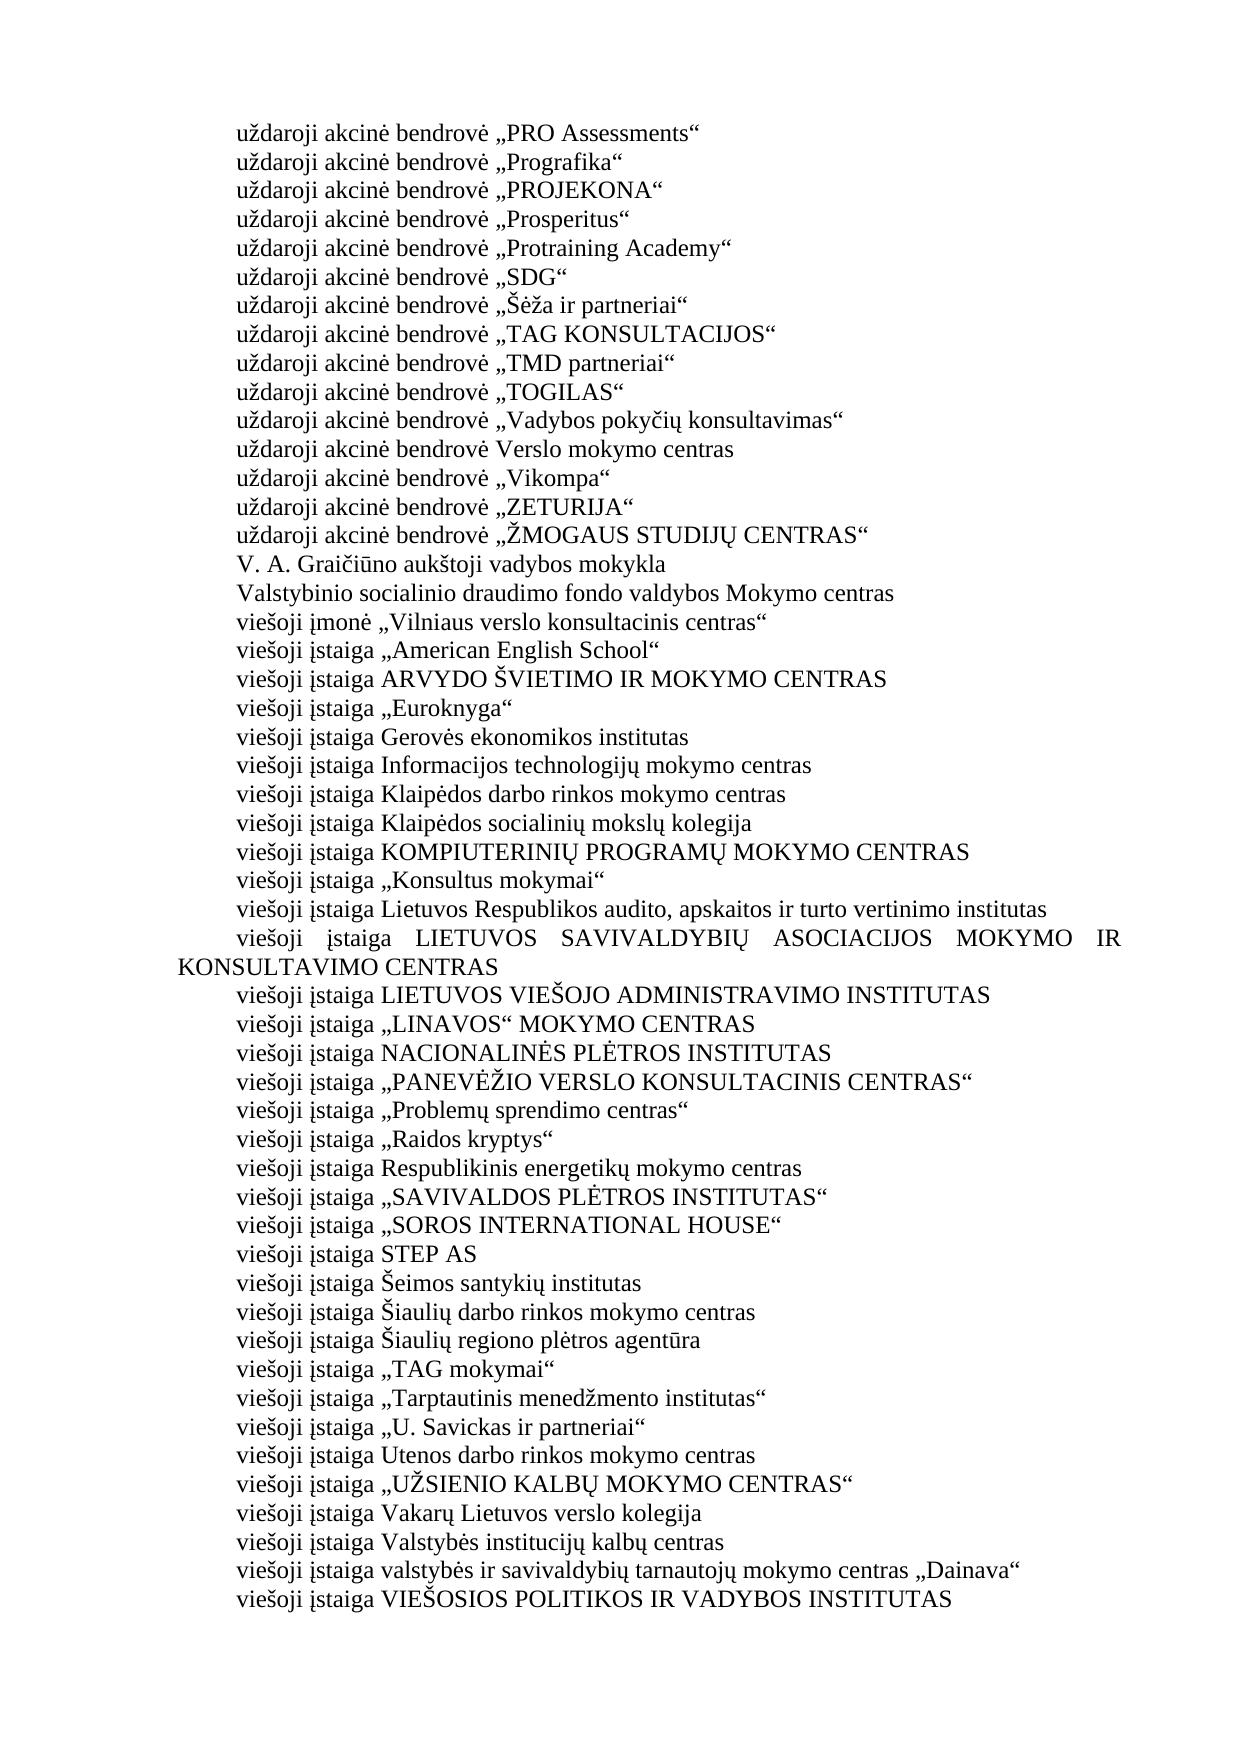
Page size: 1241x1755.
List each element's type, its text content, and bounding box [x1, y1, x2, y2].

text viešoji įstaiga Lietuvos Respublikos audito, apskaitos ir turto vertinimo institutas [177, 894, 1122, 923]
text uždaroji akcinė bendrovė „TOGILAS“ [177, 377, 1122, 406]
text viešoji įstaiga „PANEVĖŽIO VERSLO KONSULTACINIS CENTRAS“ [177, 1067, 1122, 1096]
text uždaroji akcinė bendrovė „ŽMOGAUS STUDIJŲ CENTRAS“ [177, 521, 1122, 549]
text uždaroji akcinė bendrovė „Šėža ir partneriai“ [177, 291, 1122, 319]
text uždaroji akcinė bendrovė „PROJEKONA“ [177, 176, 1122, 204]
text viešoji įmonė „Vilniaus verslo konsultacinis centras“ [177, 607, 1122, 636]
text viešoji įstaiga „SOROS INTERNATIONAL HOUSE“ [177, 1211, 1122, 1239]
text viešoji įstaiga LIETUVOS SAVIVALDYBIŲ ASOCIACIJOS MOKYMO IR KONSULTAVIMO CENTRAS [177, 923, 1122, 981]
text viešoji įstaiga Šiaulių regiono plėtros agentūra [177, 1326, 1122, 1354]
text uždaroji akcinė bendrovė „Protraining Academy“ [177, 233, 1122, 262]
text viešoji įstaiga Valstybės institucijų kalbų centras [177, 1527, 1122, 1556]
text viešoji įstaiga Gerovės ekonomikos institutas [177, 722, 1122, 751]
text uždaroji akcinė bendrovė „TAG KONSULTACIJOS“ [177, 319, 1122, 348]
text viešoji įstaiga „Raidos kryptys“ [177, 1124, 1122, 1153]
text viešoji įstaiga LIETUVOS VIEŠOJO ADMINISTRAVIMO INSTITUTAS [177, 981, 1122, 1009]
text uždaroji akcinė bendrovė „Prosperitus“ [177, 204, 1122, 233]
text viešoji įstaiga Klaipėdos darbo rinkos mokymo centras [177, 779, 1122, 808]
text viešoji įstaiga „Konsultus mokymai“ [177, 866, 1122, 894]
text viešoji įstaiga Vakarų Lietuvos verslo kolegija [177, 1498, 1122, 1527]
text viešoji įstaiga Utenos darbo rinkos mokymo centras [177, 1441, 1122, 1469]
text viešoji įstaiga NACIONALINĖS PLĖTROS INSTITUTAS [177, 1038, 1122, 1067]
text viešoji įstaiga „UŽSIENIO KALBŲ MOKYMO CENTRAS“ [177, 1469, 1122, 1498]
text uždaroji akcinė bendrovė „TMD partneriai“ [177, 348, 1122, 377]
text viešoji įstaiga Šiaulių darbo rinkos mokymo centras [177, 1297, 1122, 1326]
text viešoji įstaiga STEP AS [177, 1239, 1122, 1268]
text uždaroji akcinė bendrovė „ZETURIJA“ [177, 492, 1122, 521]
text viešoji įstaiga „Euroknyga“ [177, 693, 1122, 722]
text viešoji įstaiga Klaipėdos socialinių mokslų kolegija [177, 808, 1122, 837]
text uždaroji akcinė bendrovė „PRO Assessments“ [177, 118, 1122, 147]
text viešoji įstaiga Informacijos technologijų mokymo centras [177, 751, 1122, 779]
text uždaroji akcinė bendrovė „Prografika“ [177, 147, 1122, 176]
text viešoji įstaiga Šeimos santykių institutas [177, 1268, 1122, 1297]
text viešoji įstaiga valstybės ir savivaldybių tarnautojų mokymo centras „Dainava“ [177, 1556, 1122, 1584]
text viešoji įstaiga „LINAVOS“ MOKYMO CENTRAS [177, 1009, 1122, 1038]
text uždaroji akcinė bendrovė „Vadybos pokyčių konsultavimas“ [177, 406, 1122, 434]
text viešoji įstaiga „U. Savickas ir partneriai“ [177, 1412, 1122, 1441]
text Valstybinio socialinio draudimo fondo valdybos Mokymo centras [177, 578, 1122, 607]
text viešoji įstaiga „Problemų sprendimo centras“ [177, 1096, 1122, 1124]
text viešoji įstaiga VIEŠOSIOS POLITIKOS IR VADYBOS INSTITUTAS [177, 1584, 1122, 1613]
text viešoji įstaiga „SAVIVALDOS PLĖTROS INSTITUTAS“ [177, 1182, 1122, 1211]
text viešoji įstaiga „Tarptautinis menedžmento institutas“ [177, 1383, 1122, 1412]
text uždaroji akcinė bendrovė „SDG“ [177, 262, 1122, 291]
text viešoji įstaiga „American English School“ [177, 636, 1122, 664]
text V. A. Graičiūno aukštoji vadybos mokykla [177, 549, 1122, 578]
text viešoji įstaiga KOMPIUTERINIŲ PROGRAMŲ MOKYMO CENTRAS [177, 837, 1122, 866]
text uždaroji akcinė bendrovė Verslo mokymo centras [177, 434, 1122, 463]
text viešoji įstaiga Respublikinis energetikų mokymo centras [177, 1153, 1122, 1182]
text uždaroji akcinė bendrovė „Vikompa“ [177, 463, 1122, 492]
text viešoji įstaiga ARVYDO ŠVIETIMO IR MOKYMO CENTRAS [177, 664, 1122, 693]
text viešoji įstaiga „TAG mokymai“ [177, 1354, 1122, 1383]
